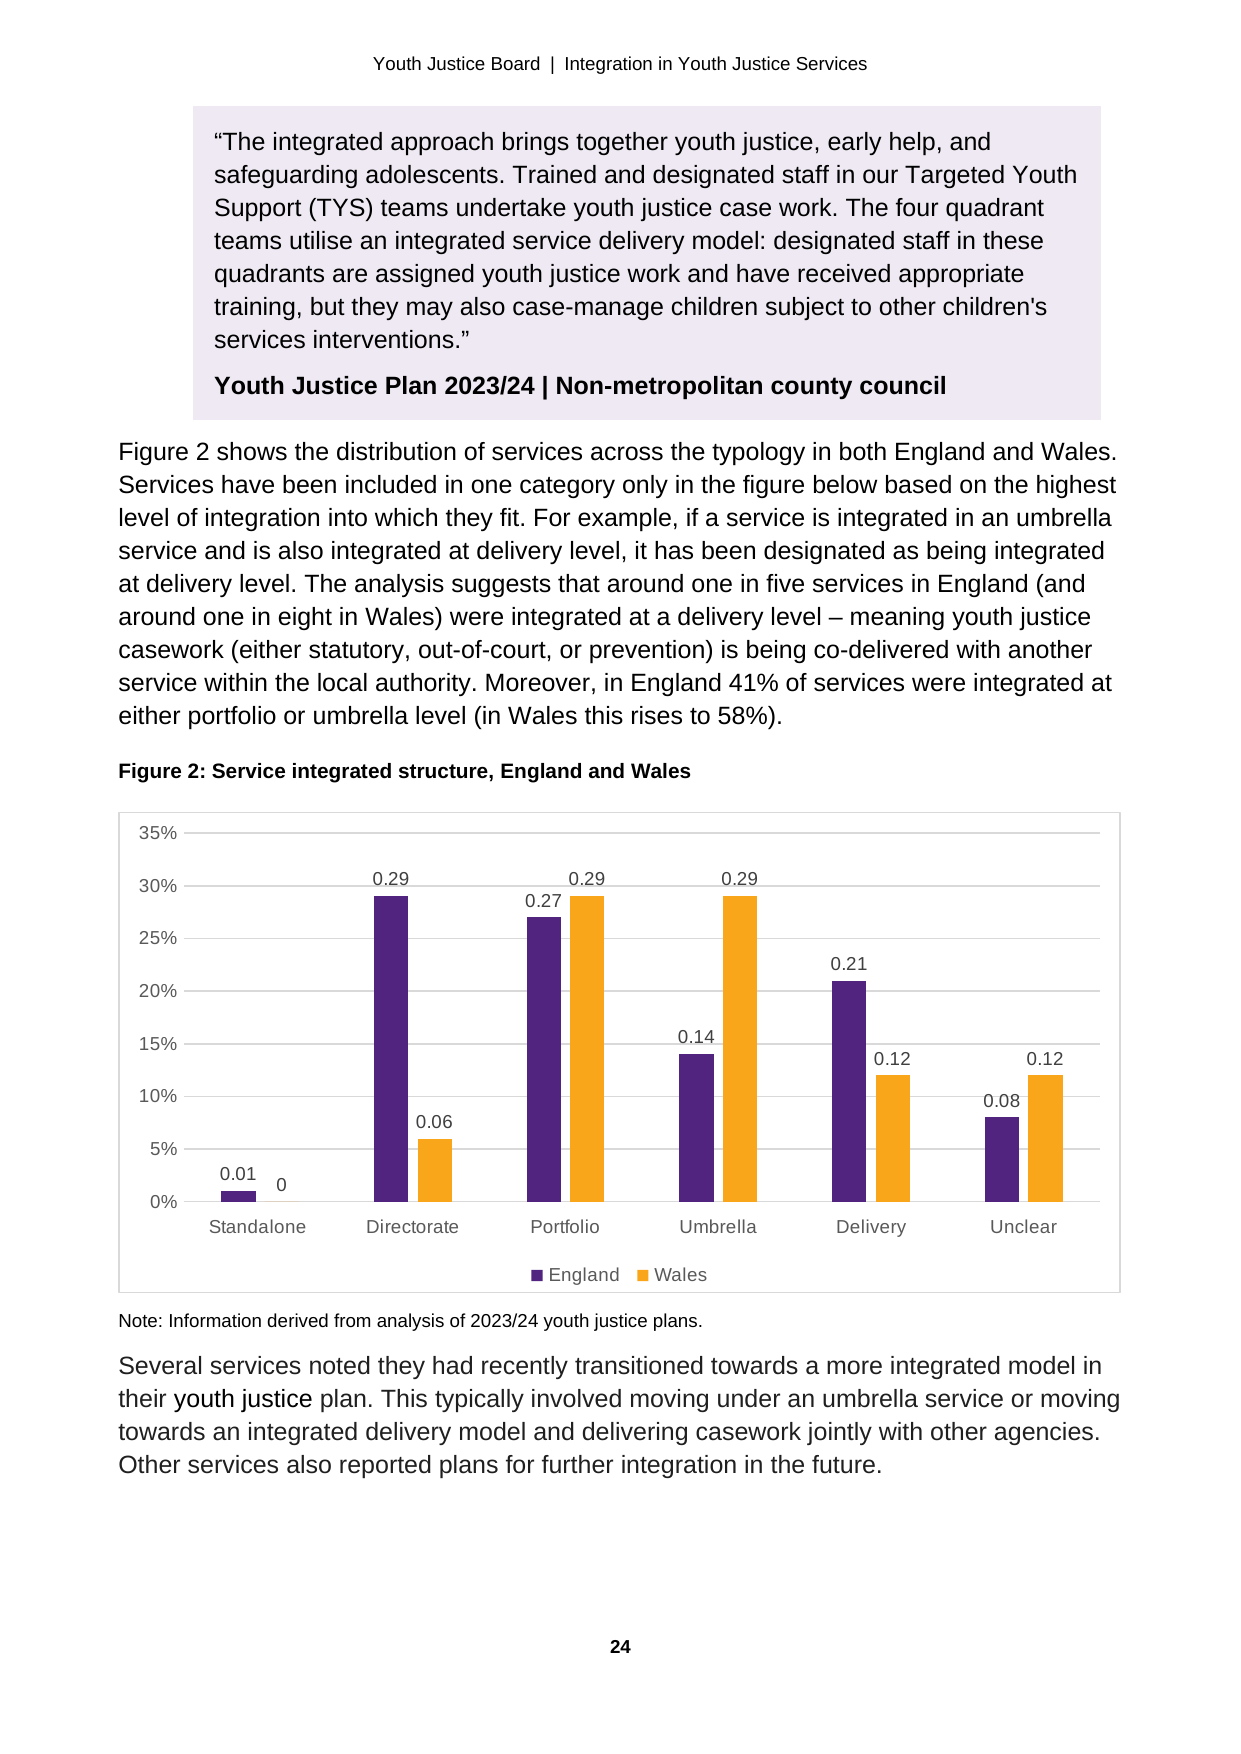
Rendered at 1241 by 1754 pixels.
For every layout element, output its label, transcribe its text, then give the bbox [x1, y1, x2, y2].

text Several services noted they had recently transitioned towards a more integrated model in their youth justice plan. This typically involved moving under an umbrella service or moving towards an integrated delivery model and delivering casework jointly with other agencies. Other services also reported plans for further integration in the future. [118, 1351, 1122, 1479]
text Figure 2: Service integrated structure, England and Wales [118, 759, 1122, 783]
text Note: Information derived from analysis of 2023/24 youth justice plans. [118, 1309, 1122, 1331]
text Figure 2 shows the distribution of services across the typology in both England and Wales. Services have been included in one category only in the figure below based on the highest level of integration into which they fit. For example, if a service is integrated in an umbrella service and is also integrated at delivery level, it has been designated as being integrated at delivery level. The analysis suggests that around one in five services in England (and around one in eight in Wales) were integrated at a delivery level – meaning youth justice casework (either statutory, out-of-court, or prevention) is being co-delivered with another service within the local authority. Moreover, in England 41% of services were integrated at either portfolio or umbrella level (in Wales this rises to 58%). [118, 437, 1122, 730]
text Youth Justice Plan 2023/24 | Non-metropolitan county council [206, 350, 1089, 408]
text “The integrated approach brings together youth justice, early help, and safeguarding adolescents. Trained and designated staff in our Targeted Youth Support (TYS) teams undertake youth justice case work. The four quadrant teams utilise an integrated service delivery model: designated staff in these quadrants are assigned youth justice work and have received appropriate training, but they may also case-manage children subject to other children's services interventions.” [206, 119, 1089, 350]
